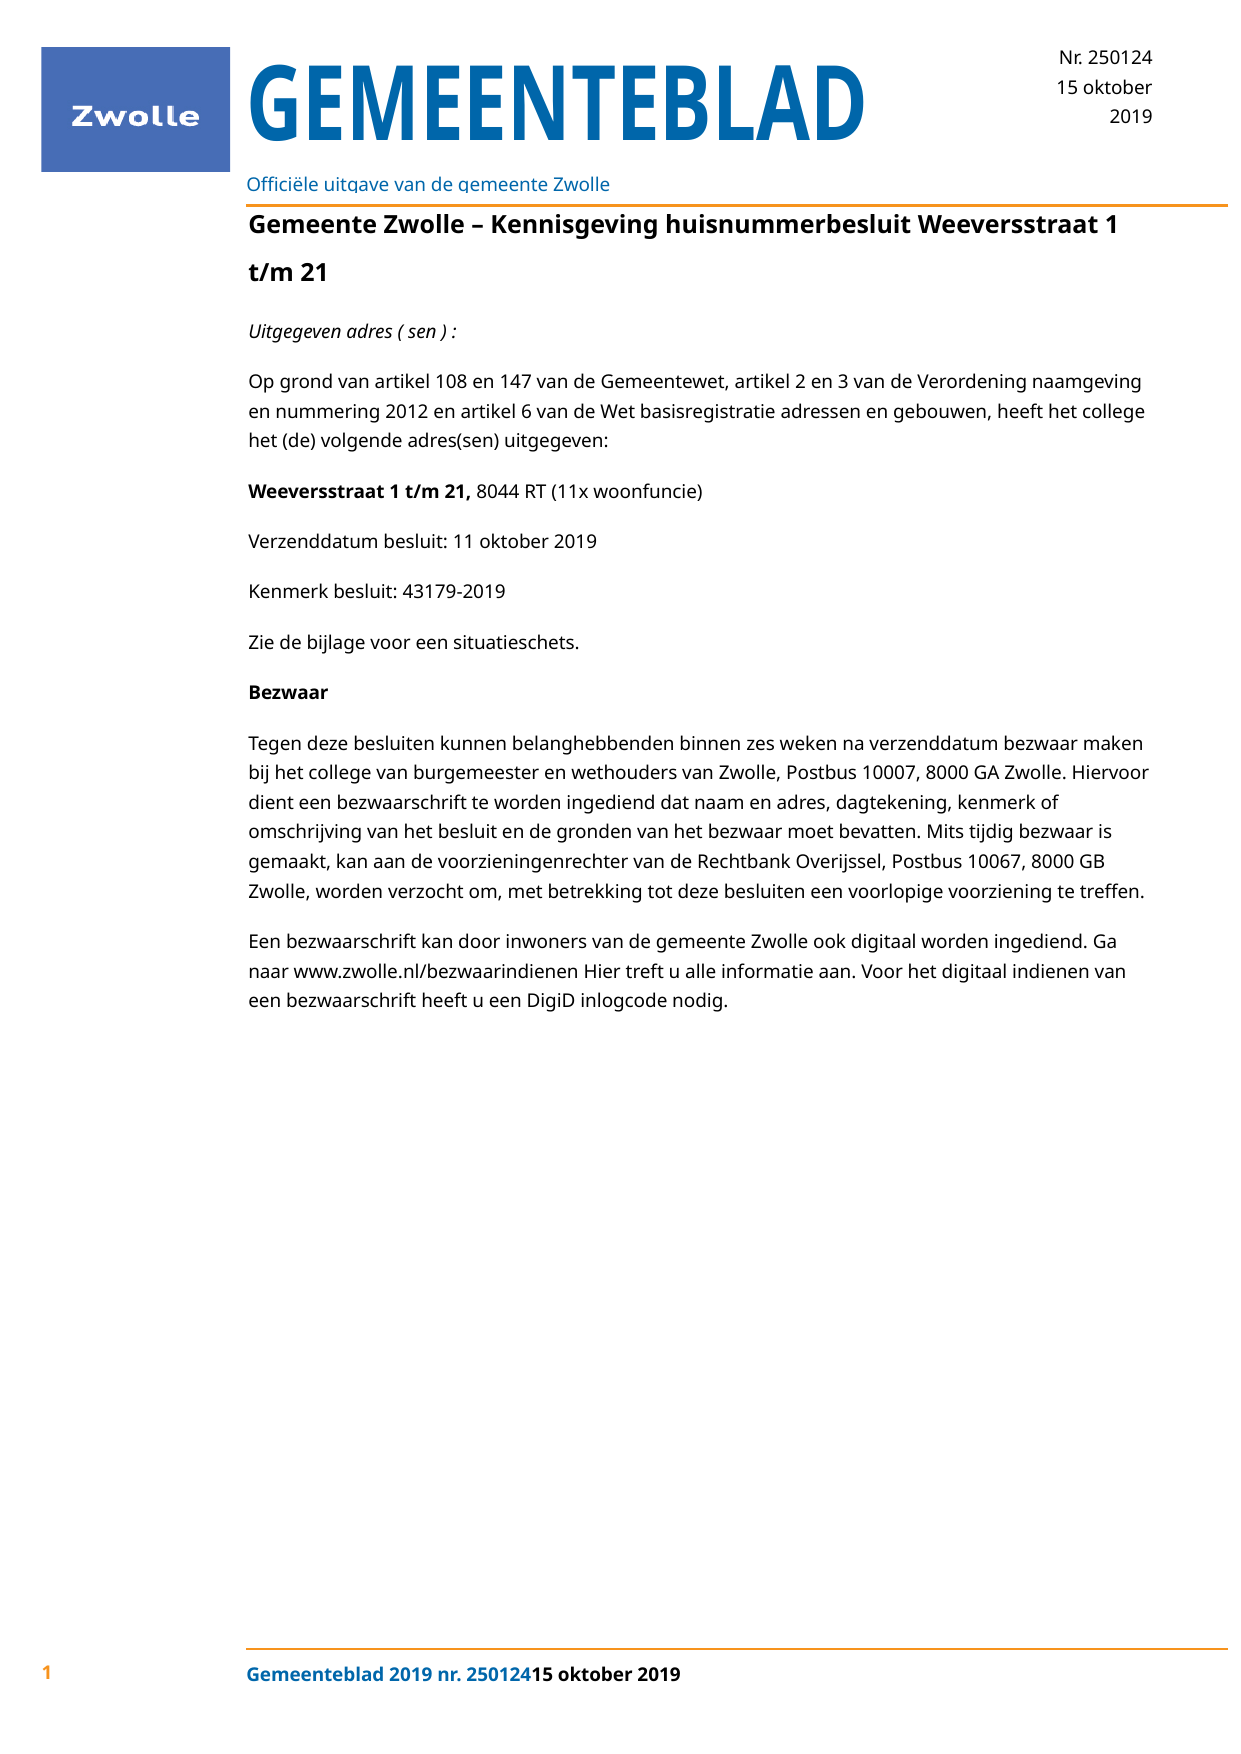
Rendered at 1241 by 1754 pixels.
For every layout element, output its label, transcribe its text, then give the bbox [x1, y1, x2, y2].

text Tegen deze besluiten kunnen belanghebbenden binnen zes weken na verzenddatum bezwaar maken bij het college van burgemeester en wethouders van Zwolle, Postbus 10007, 8000 GA Zwolle. Hiervoor dient een bezwaarschrift te worden ingediend dat naam en adres, dagtekening, kenmerk of omschrijving van het besluit en de gronden van het bezwaar moet bevatten. Mits tijdig bezwaar is gemaakt, kan aan de voorzieningenrechter van de Rechtbank Overijssel, Postbus 10067, 8000 GB Zwolle, worden verzocht om, met betrekking tot deze besluiten een voorlopige voorziening te treffen. [248, 730, 1152, 904]
text Een bezwaarschrift kan door inwoners van de gemeente Zwolle ook digitaal worden ingediend. Ga naar www.zwolle.nl/bezwaarindienen Hier treft u alle informatie aan. Voor het digitaal indienen van een bezwaarschrift heeft u een DigiD inlogcode nodig. [248, 928, 1152, 1013]
text Uitgegeven adres ( sen ) : [248, 318, 1152, 344]
picture [41, 47, 231, 172]
text Weeversstraat 1 t/m 21, 8044 RT (11x woonfuncie) [248, 478, 1152, 504]
text Kenmerk besluit: 43179-2019 [248, 579, 1152, 604]
text Op grond van artikel 108 en 147 van de Gemeentewet, artikel 2 en 3 van de Verordening naamgeving en nummering 2012 en artikel 6 van de Wet basisregistratie adressen en gebouwen, heeft het college het (de) volgende adres(sen) uitgegeven: [248, 368, 1152, 453]
text Verzenddatum besluit: 11 oktober 2019 [248, 528, 1152, 554]
text Bezwaar [248, 679, 1152, 705]
text Zie de bijlage voor een situatieschets. [248, 629, 1152, 655]
text Gemeente Zwolle – Kennisgeving huisnummerbesluit Weeversstraat 1 t/m 21 [248, 207, 1152, 288]
